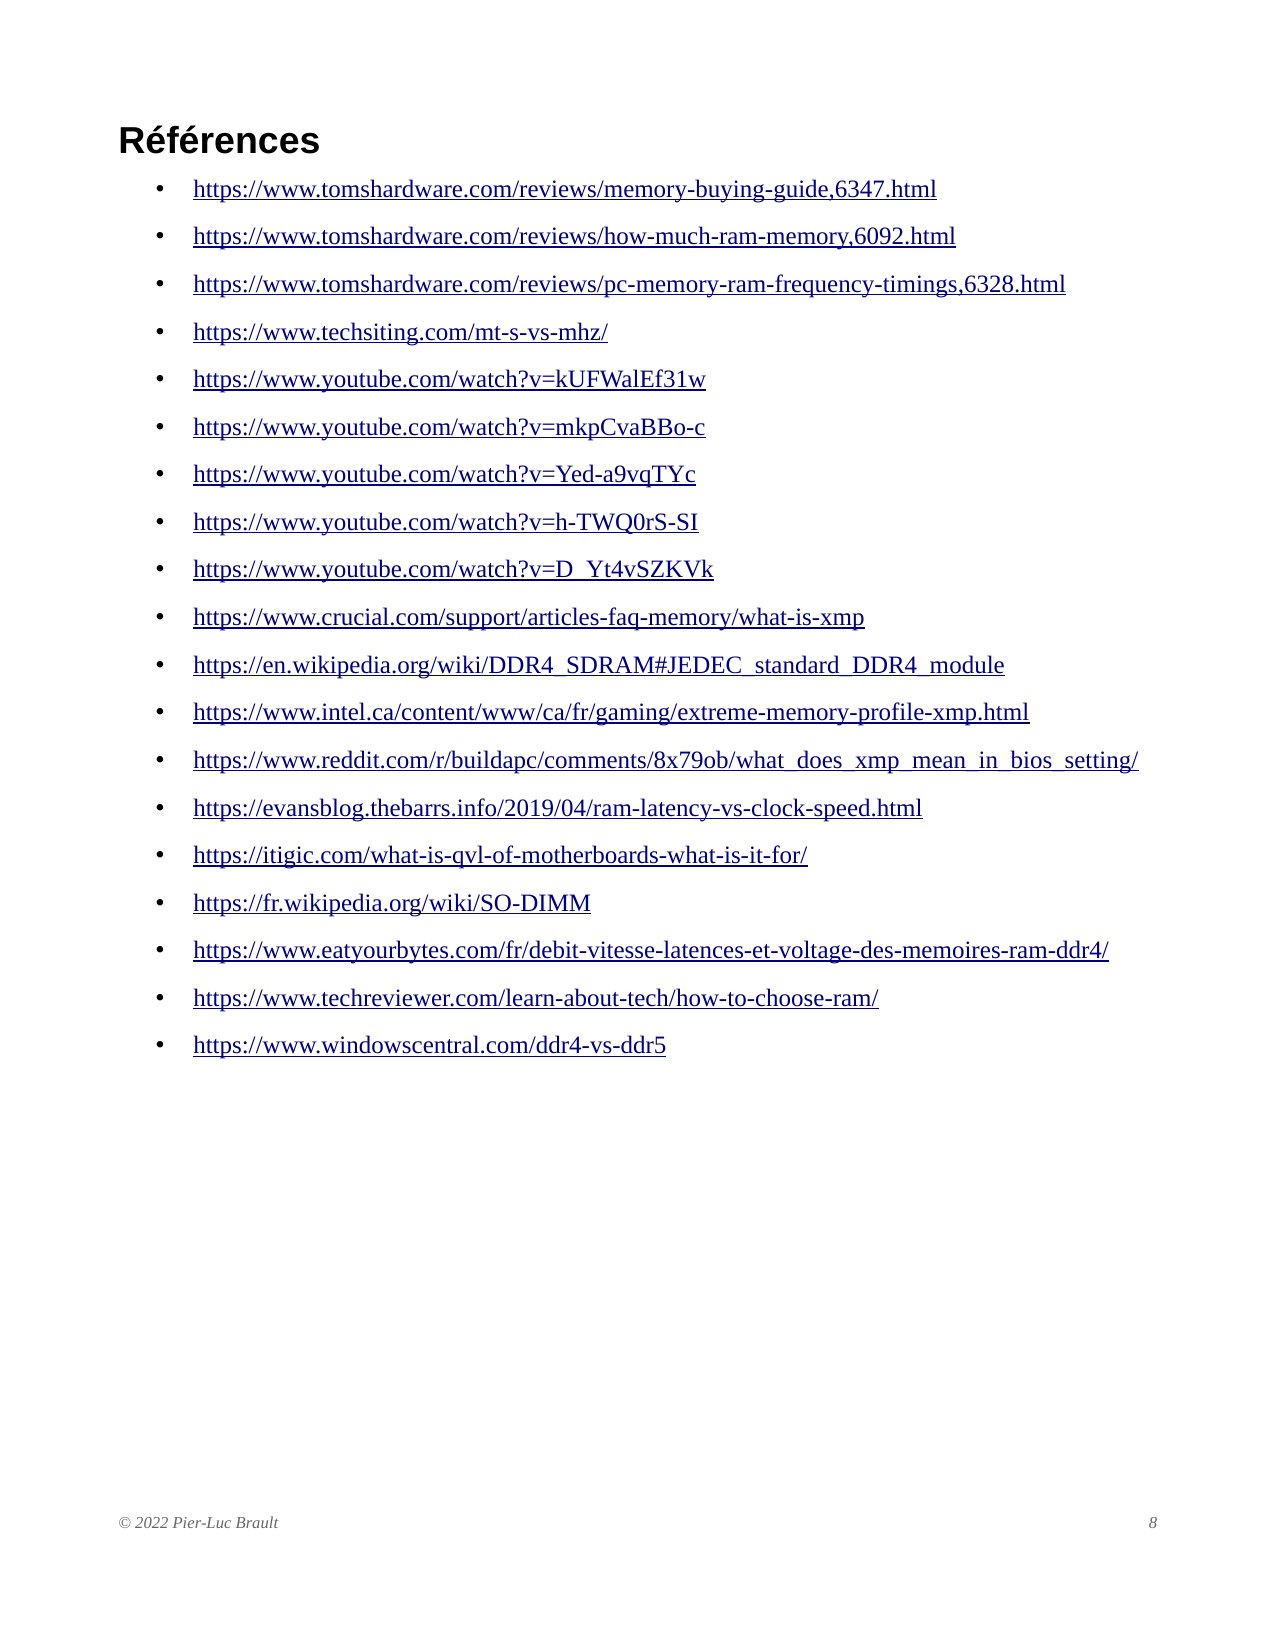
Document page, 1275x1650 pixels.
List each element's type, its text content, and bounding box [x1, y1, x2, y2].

list https://www.youtube.com/watch?v=D_Yt4vSZKVk [156, 554, 1157, 583]
list https://fr.wikipedia.org/wiki/SO-DIMM [156, 888, 1157, 917]
list https://www.eatyourbytes.com/fr/debit-vitesse-latences-et-voltage-des-memoires-ram-ddr4/ [156, 935, 1157, 964]
list https://www.reddit.com/r/buildapc/comments/8x79ob/what_does_xmp_mean_in_bios_setting/ [156, 745, 1157, 774]
list https://www.youtube.com/watch?v=h-TWQ0rS-SI [156, 507, 1157, 536]
list https://www.techsiting.com/mt-s-vs-mhz/ [156, 317, 1157, 345]
list https://en.wikipedia.org/wiki/DDR4_SDRAM#JEDEC_standard_DDR4_module [156, 650, 1157, 678]
list https://www.intel.ca/content/www/ca/fr/gaming/extreme-memory-profile-xmp.html [156, 697, 1157, 726]
list https://www.youtube.com/watch?v=Yed-a9vqTYc [156, 459, 1157, 488]
list https://itigic.com/what-is-qvl-of-motherboards-what-is-it-for/ [156, 840, 1157, 869]
list https://www.youtube.com/watch?v=kUFWalEf31w [156, 364, 1157, 393]
subtitle Références [118, 118, 1157, 161]
list https://www.tomshardware.com/reviews/pc-memory-ram-frequency-timings,6328.html [156, 269, 1157, 298]
list https://www.youtube.com/watch?v=mkpCvaBBo-c [156, 412, 1157, 441]
list https://www.windowscentral.com/ddr4-vs-ddr5 [156, 1031, 1157, 1059]
list https://www.tomshardware.com/reviews/memory-buying-guide,6347.html [156, 174, 1157, 202]
list https://www.tomshardware.com/reviews/how-much-ram-memory,6092.html [156, 221, 1157, 250]
list https://evansblog.thebarrs.info/2019/04/ram-latency-vs-clock-speed.html [156, 793, 1157, 821]
list https://www.crucial.com/support/articles-faq-memory/what-is-xmp [156, 602, 1157, 631]
list https://www.techreviewer.com/learn-about-tech/how-to-choose-ram/ [156, 983, 1157, 1012]
